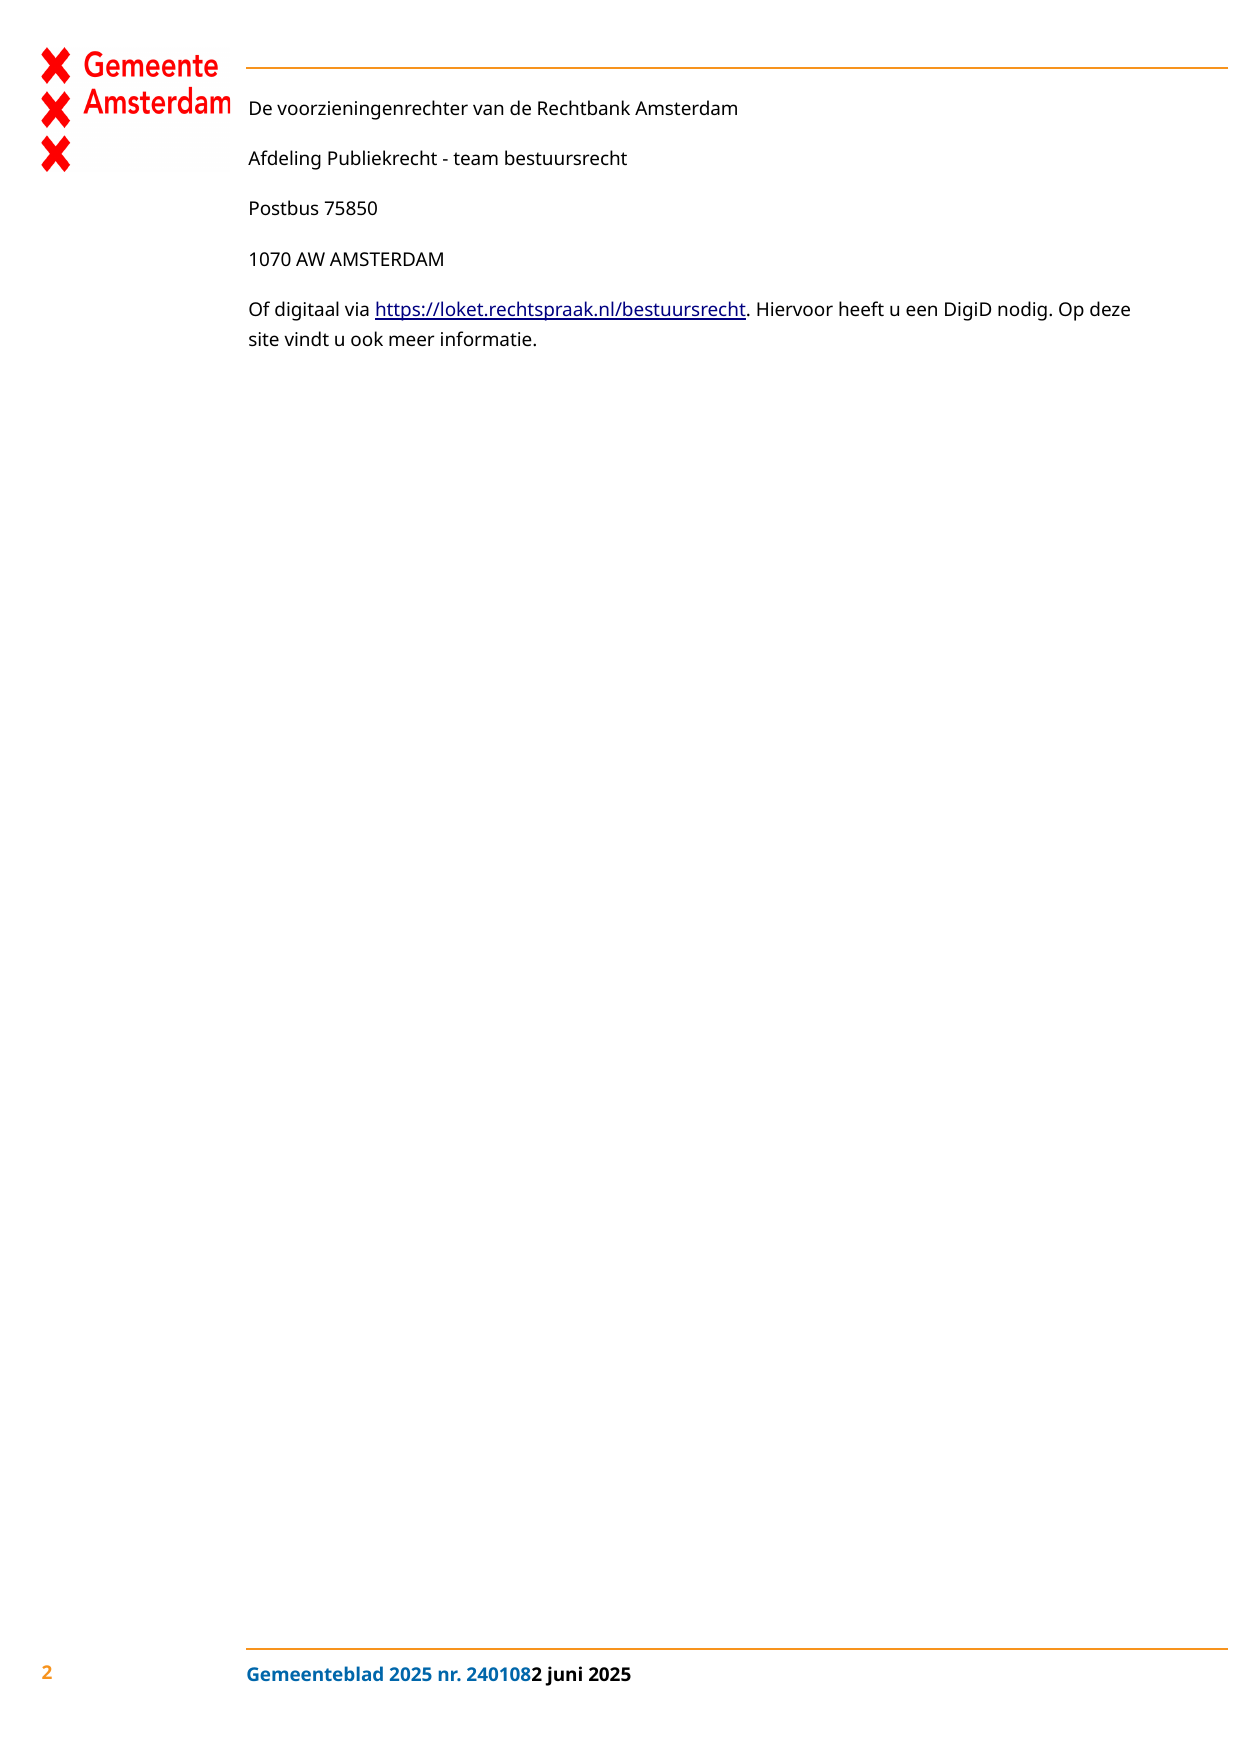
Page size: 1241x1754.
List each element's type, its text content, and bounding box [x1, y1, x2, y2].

text Of digitaal via https://loket.rechtspraak.nl/bestuursrecht. Hiervoor heeft u een DigiD nodig. Op deze site vindt u ook meer informatie. [248, 296, 1152, 352]
picture [41, 47, 231, 172]
text 1070 AW AMSTERDAM [248, 246, 1152, 272]
text Postbus 75850 [248, 196, 1152, 221]
text Afdeling Publiekrecht - team bestuursrecht [248, 145, 1152, 171]
text De voorzieningenrechter van de Rechtbank Amsterdam [248, 95, 1152, 121]
